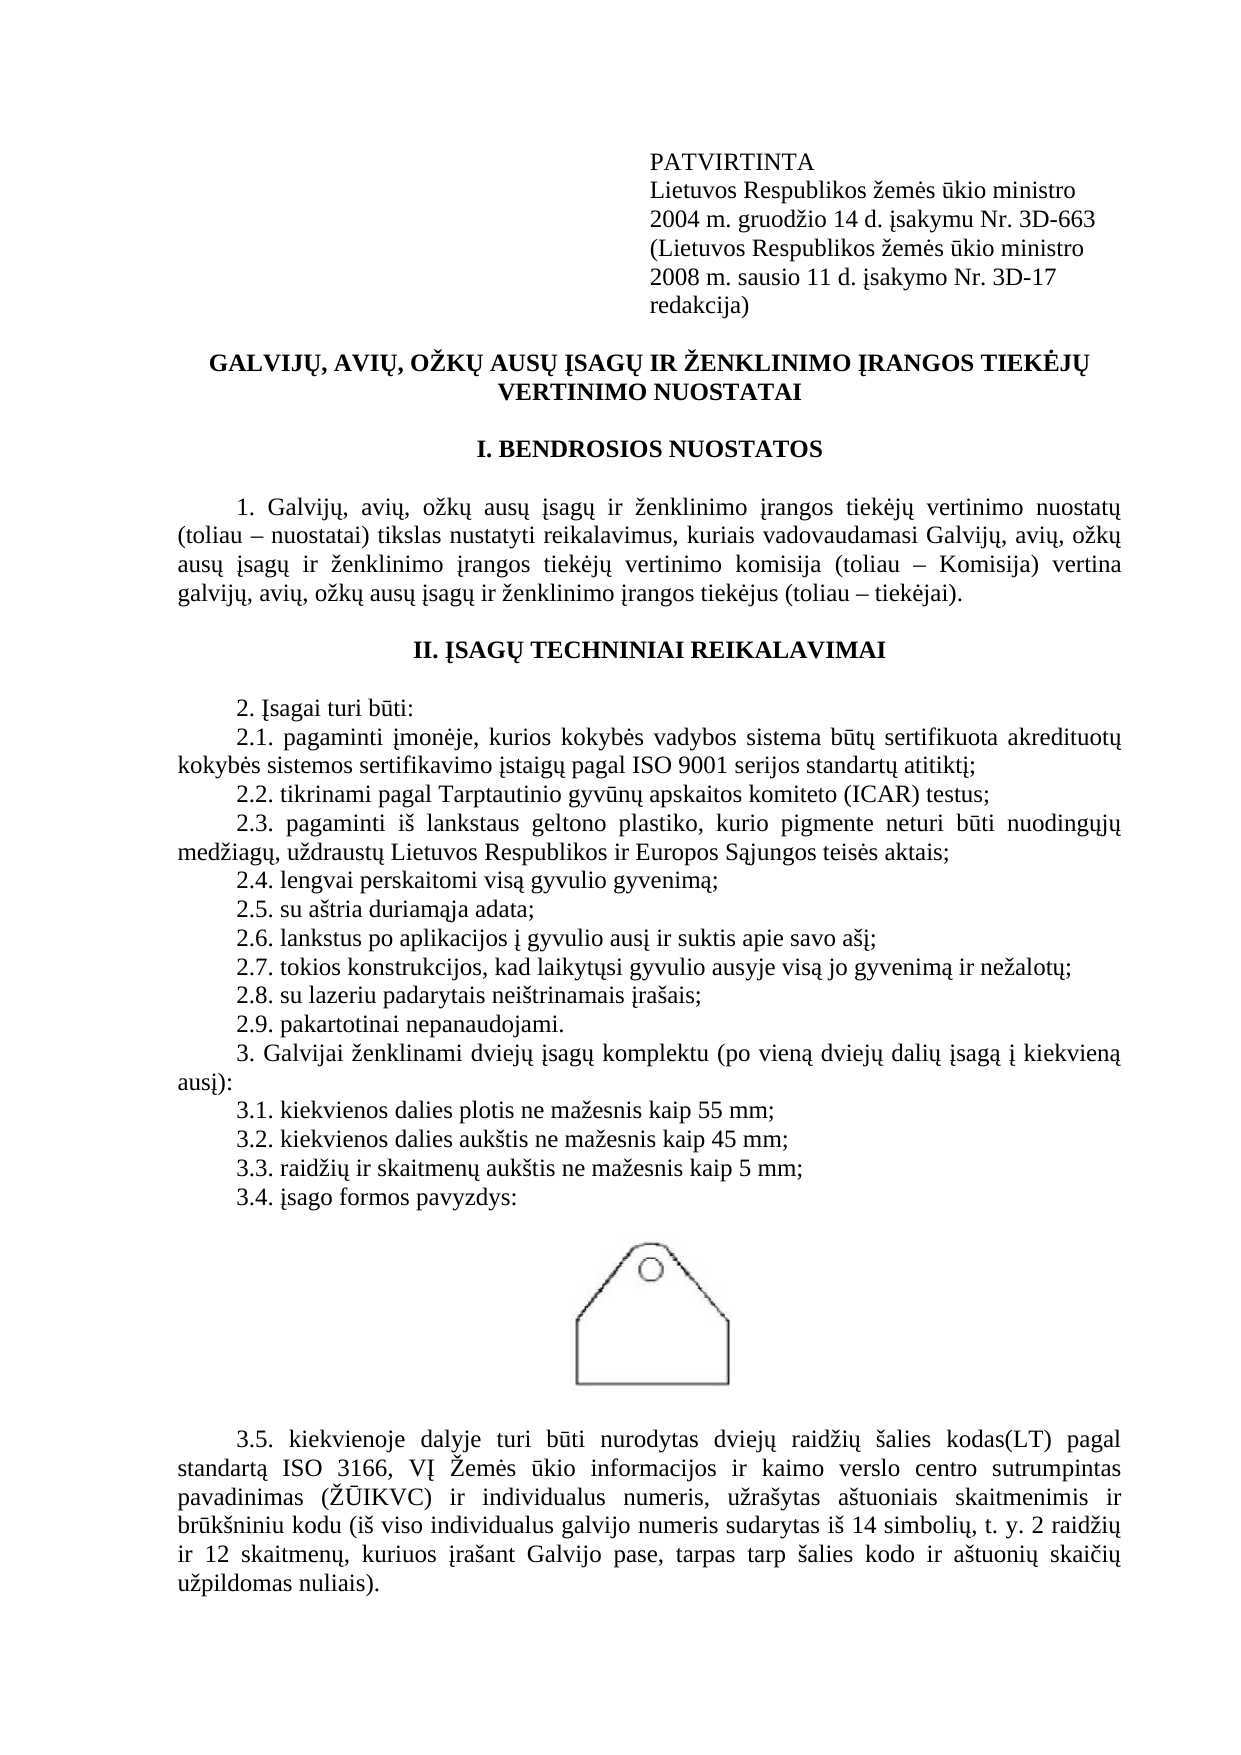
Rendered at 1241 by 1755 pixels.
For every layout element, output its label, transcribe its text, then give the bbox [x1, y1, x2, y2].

text 3.2. kiekvienos dalies aukštis ne mažesnis kaip 45 mm; [177, 1124, 1122, 1153]
text 2.5. su aštria duriamąja adata; [177, 894, 1122, 923]
text PATVIRTINTA [649, 147, 1122, 176]
text 3.5. kiekvienoje dalyje turi būti nurodytas dviejų raidžių šalies kodas(LT) pagal standartą ISO 3166, VĮ Žemės ūkio informacijos ir kaimo verslo centro sutrumpintas pavadinimas (ŽŪIKVC) ir individualus numeris, užrašytas aštuoniais skaitmenimis ir brūkšniniu kodu (iš viso individualus galvijo numeris sudarytas iš 14 simbolių, t. y. 2 raidžių ir 12 skaitmenų, kuriuos įrašant Galvijo pase, tarpas tarp šalies kodo ir aštuonių skaičių užpildomas nuliais). [177, 1424, 1122, 1597]
text 3.4. įsago formos pavyzdys: [177, 1182, 1122, 1211]
text 1. Galvijų, avių, ožkų ausų įsagų ir ženklinimo įrangos tiekėjų vertinimo nuostatų (toliau – nuostatai) tikslas nustatyti reikalavimus, kuriais vadovaudamasi Galvijų, avių, ožkų ausų įsagų ir ženklinimo įrangos tiekėjų vertinimo komisija (toliau – Komisija) vertina galvijų, avių, ožkų ausų įsagų ir ženklinimo įrangos tiekėjus (toliau – tiekėjai). [177, 492, 1122, 607]
text 2.7. tokios konstrukcijos, kad laikytųsi gyvulio ausyje visą jo gyvenimą ir nežalotų; [177, 952, 1122, 981]
text 2.1. pagaminti įmonėje, kurios kokybės vadybos sistema būtų sertifikuota akredituotų kokybės sistemos sertifikavimo įstaigų pagal ISO 9001 serijos standartų atitiktį; [177, 722, 1122, 779]
text 2.2. tikrinami pagal Tarptautinio gyvūnų apskaitos komiteto (ICAR) testus; [177, 779, 1122, 808]
text 3.3. raidžių ir skaitmenų aukštis ne mažesnis kaip 5 mm; [177, 1153, 1122, 1182]
text I. BENDROSIOS NUOSTATOS [177, 434, 1122, 463]
text 3.1. kiekvienos dalies plotis ne mažesnis kaip 55 mm; [177, 1096, 1122, 1124]
text 3. Galvijai ženklinami dviejų įsagų komplektu (po vieną dviejų dalių įsagą į kiekvieną ausį): [177, 1038, 1122, 1096]
text 2.6. lankstus po aplikacijos į gyvulio ausį ir suktis apie savo ašį; [177, 923, 1122, 952]
text 2. Įsagai turi būti: [177, 693, 1122, 722]
text GALVIJŲ, AVIŲ, OŽKŲ AUSŲ ĮSAGŲ IR ŽENKLINIMO ĮRANGOS TIEKĖJŲ VERTINIMO NUOSTATAI [177, 348, 1122, 406]
text 2.8. su lazeriu padarytais neištrinamais įrašais; [177, 981, 1122, 1009]
text 2.9. pakartotinai nepanaudojami. [177, 1009, 1122, 1038]
text II. ĮSAGŲ TECHNINIAI REIKALAVIMAI [177, 636, 1122, 664]
text Lietuvos Respublikos žemės ūkio ministro 2004 m. gruodžio 14 d. įsakymu Nr. 3D-663 (Lietuvos Respublikos žemės ūkio ministro 2008 m. sausio 11 d. įsakymo Nr. 3D-17 redakcija) [649, 176, 1122, 319]
text 2.4. lengvai perskaitomi visą gyvulio gyvenimą; [177, 866, 1122, 894]
text 2.3. pagaminti iš lankstaus geltono plastiko, kurio pigmente neturi būti nuodingųjų medžiagų, uždraustų Lietuvos Respublikos ir Europos Sąjungos teisės aktais; [177, 808, 1122, 866]
